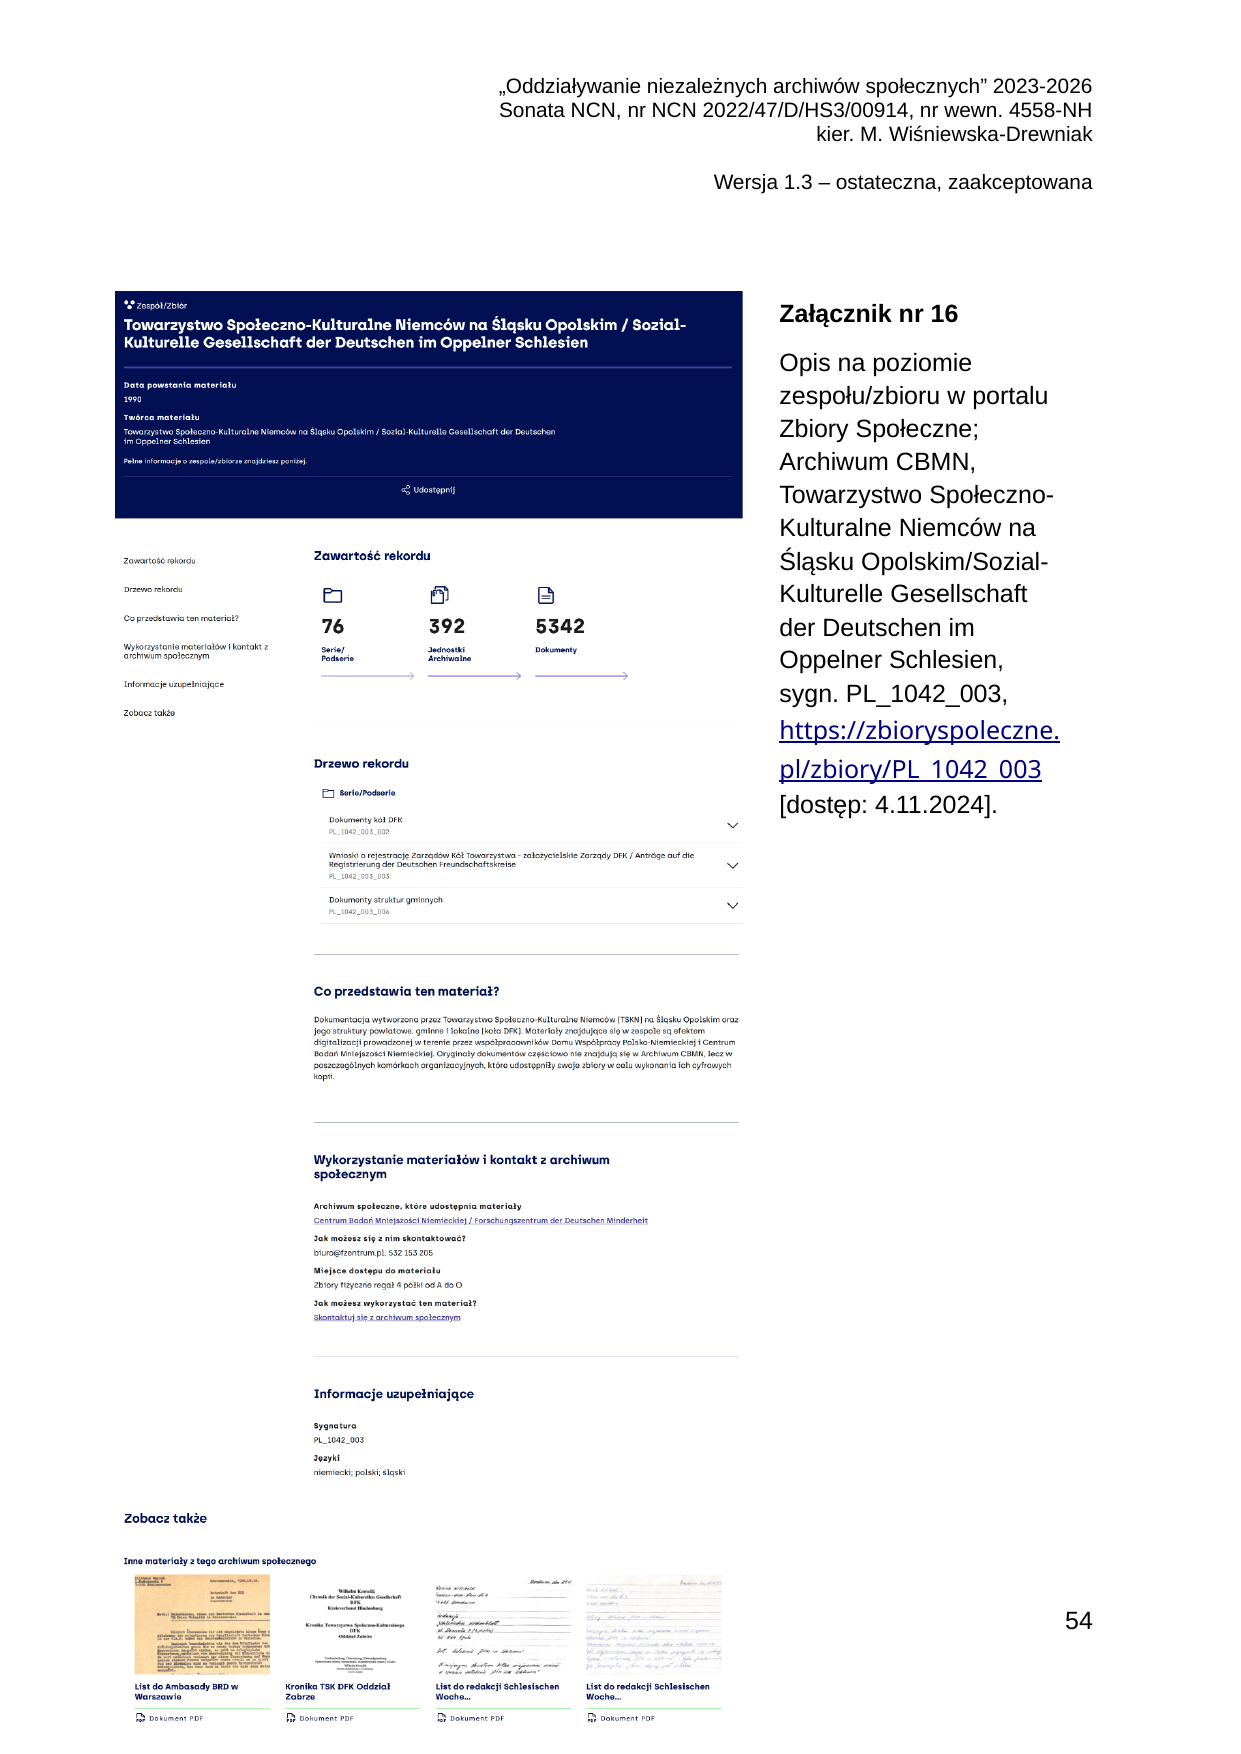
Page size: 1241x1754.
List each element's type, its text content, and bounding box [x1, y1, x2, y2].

text Opis na poziomie zespołu/zbioru w portalu Zbiory Społeczne; Archiwum CBMN, Towarzystwo Społeczno-Kulturalne Niemców na Śląsku Opolskim/Sozial-Kulturelle Gesellschaft der Deutschen im Oppelner Schlesien, sygn. PL_1042_003, https://zbioryspoleczne.pl/zbiory/PL_1042_003 [dostęp: 4.11.2024]. [779, 348, 1062, 819]
text Załącznik nr 16 [779, 299, 1062, 327]
